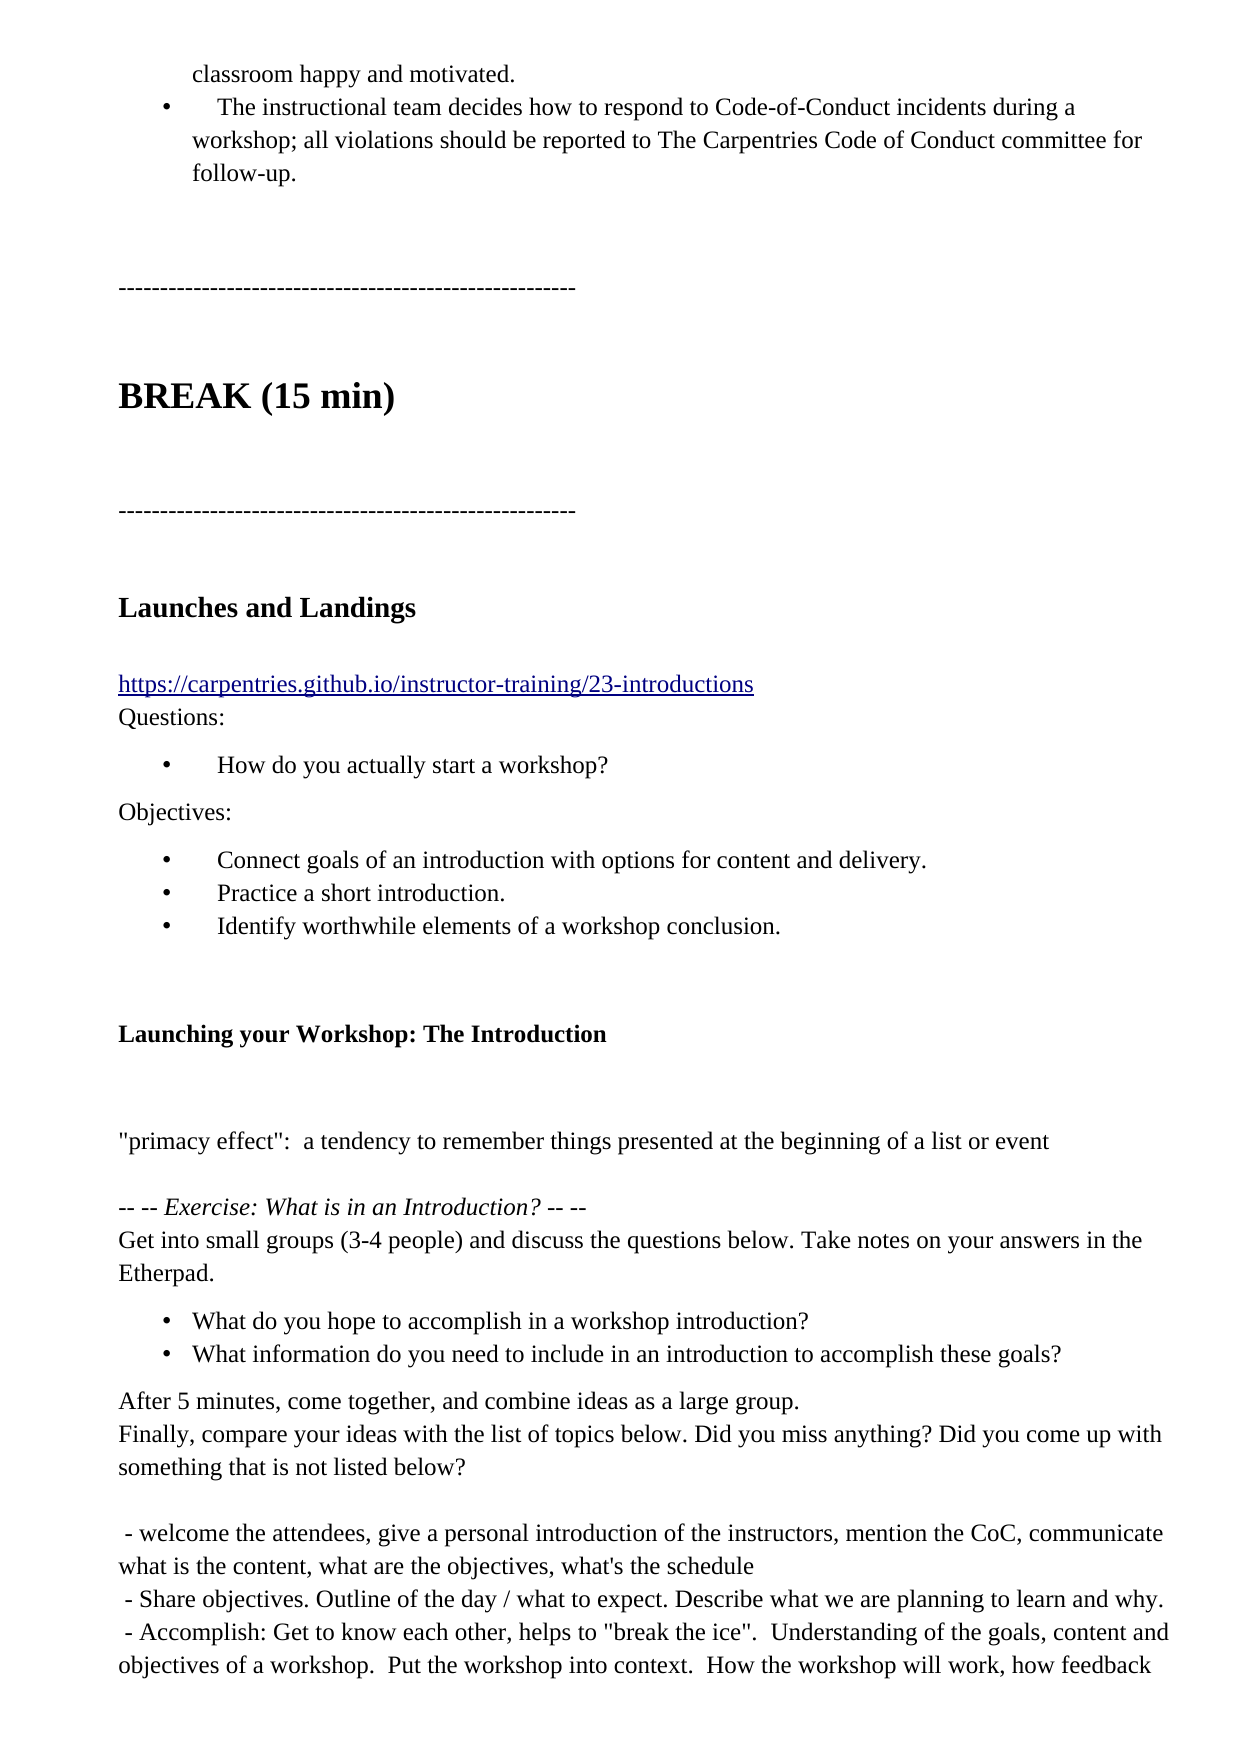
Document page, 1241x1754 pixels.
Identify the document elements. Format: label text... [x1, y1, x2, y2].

list classroom happy and motivated. [162, 59, 1181, 88]
list The instructional team decides how to respond to Code-of-Conduct incidents during a workshop; all violations should be reported to The Carpentries Code of Conduct committee for follow-up. [162, 92, 1181, 187]
subtitle Launching your Workshop: The Introduction [118, 1019, 1181, 1047]
list Practice a short introduction. [162, 878, 1181, 907]
list How do you actually start a workshop? [162, 750, 1181, 778]
text After 5 minutes, come together, and combine ideas as a large group. Finally, compare your ideas with the list of topics below. Did you miss anything? Did you come up with something that is not listed below? - welcome the attendees, give a personal introduction of the instructors, mention the CoC, communicate what is the content, what are the objectives, what's the schedule - Share objectives. Outline of the day / what to expect. Describe what we are planning to learn and why. - Accomplish: Get to know each other, helps to "break the ice". Understanding of the goals, content and objectives of a workshop. Put the workshop into context. How the workshop will work, how feedback [118, 1386, 1181, 1679]
text ------------------------------------------------------- [118, 206, 1181, 333]
text ------------------------------------------------------- [118, 429, 1181, 557]
list Identify worthwhile elements of a workshop conclusion. [162, 911, 1181, 940]
text https://carpentries.github.io/instructor-training/23-introductions Questions: [118, 636, 1181, 731]
text Objectives: [118, 797, 1181, 826]
subtitle Launches and Landings [118, 590, 1181, 624]
subtitle BREAK (15 min) [118, 373, 1181, 416]
list What information do you need to include in an introduction to accomplish these goals? [162, 1339, 1181, 1367]
text "primacy effect": a tendency to remember things presented at the beginning of a list or event -- -- Exercise: What is in an Introduction? -- -- Get into small groups (3-4 people) and discuss the questions below. Take notes on your answers in the Etherpad. [118, 1060, 1181, 1287]
list What do you hope to accomplish in a workshop introduction? [162, 1306, 1181, 1334]
list Connect goals of an introduction with options for content and delivery. [162, 845, 1181, 874]
